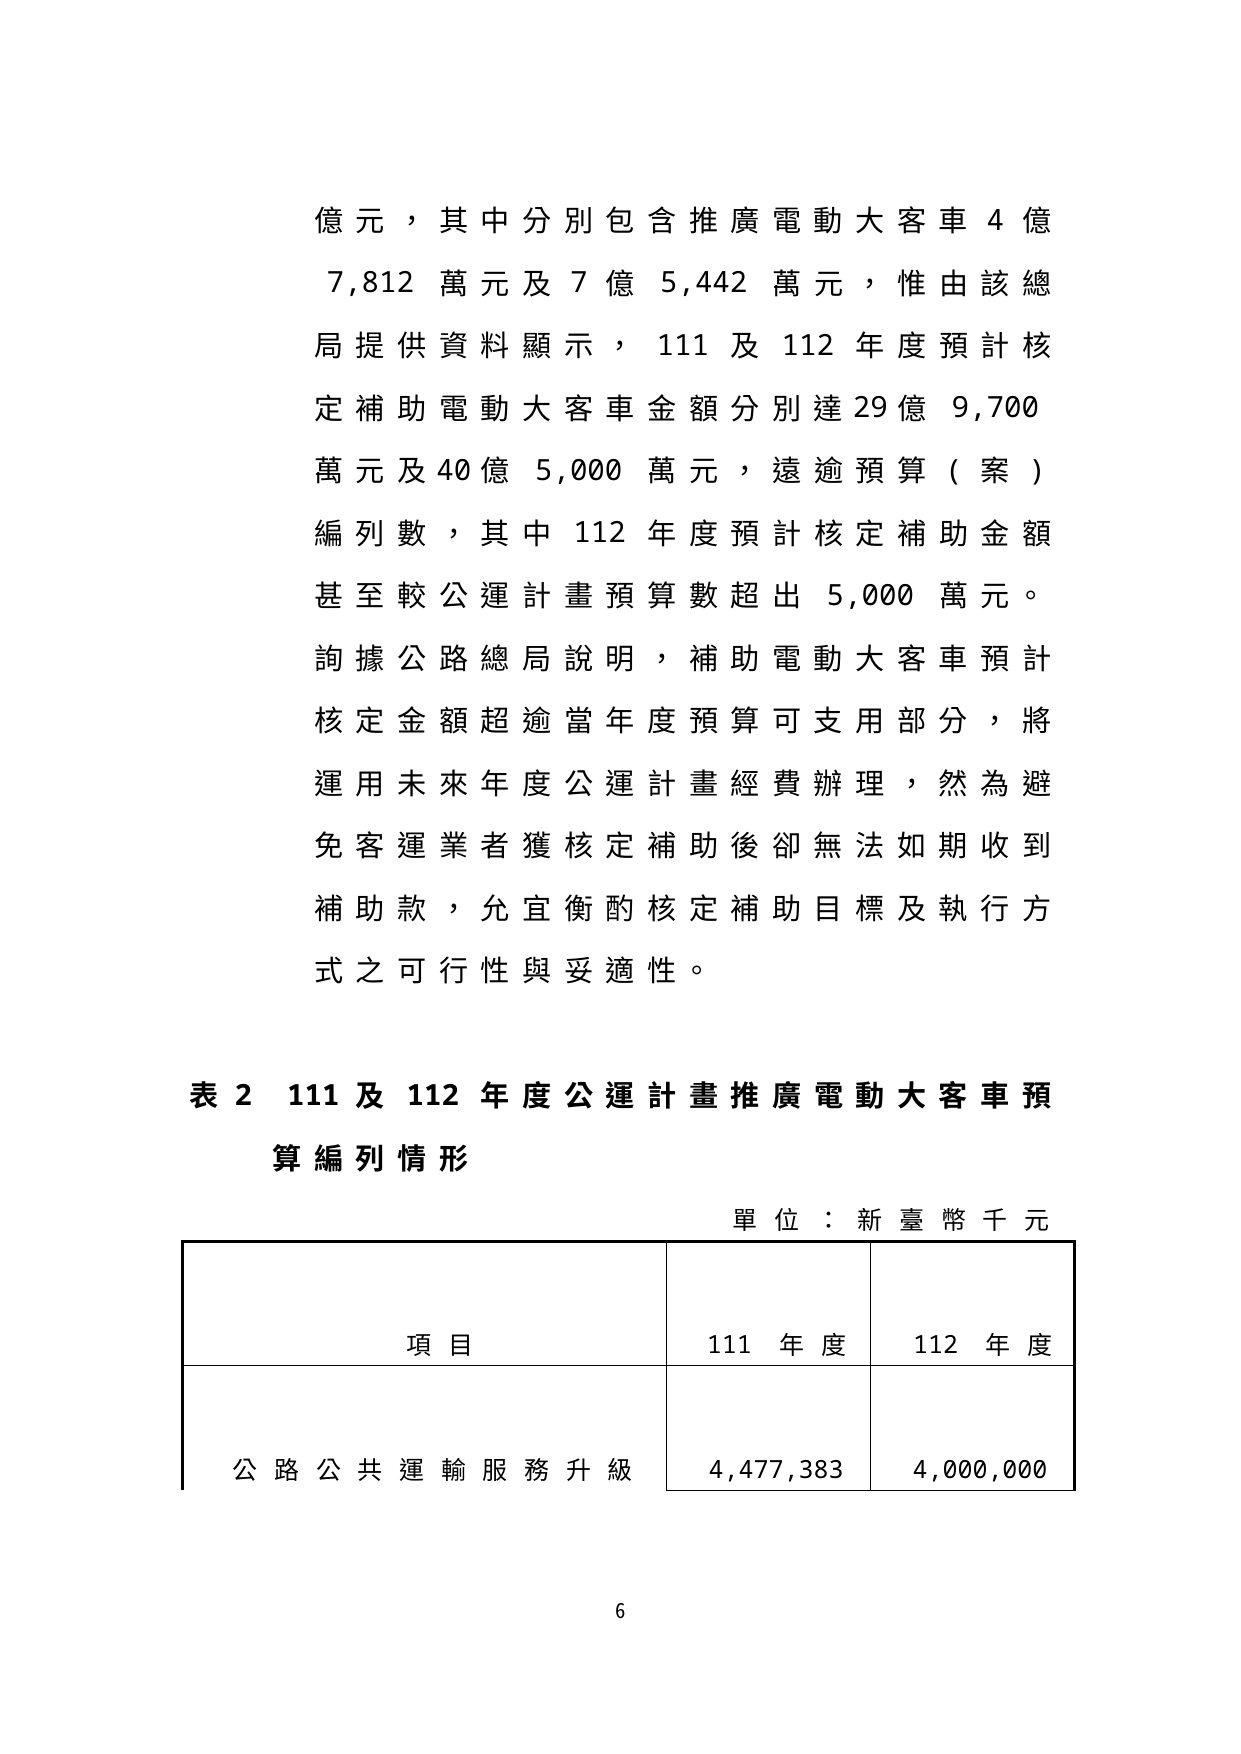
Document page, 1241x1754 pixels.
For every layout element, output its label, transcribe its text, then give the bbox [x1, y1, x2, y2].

table_header 項目 [184, 1243, 666, 1365]
table_header 112年度 [871, 1243, 1073, 1365]
text 表2 111及112年度公運計畫推廣電動大客車預算編列情形 [175, 1052, 1058, 1177]
table_header 111年度 [667, 1243, 870, 1365]
table_cell 4,477,383 [667, 1366, 870, 1490]
table_cell 4,000,000 [871, 1366, 1073, 1490]
table_cell 公路公共運輸服務升級 [184, 1366, 666, 1490]
text 單位：新臺幣千元 [183, 1177, 1058, 1240]
text 億元，其中分別包含推廣電動大客車4億7,812萬元及7億5,442萬元，惟由該總局提供資料顯示，111及112年度預計核定補助電動大客車金額分別達29億9,700萬元及40億5,000萬元，遠逾預算(案)編列數，其中112年度預計核定補助金額甚至較公運計畫預算數超出5,000萬元。詢據公路總局說明，補助電動大客車預計核定金額超逾當年度預算可支用部分，將運用未來年度公運計畫經費辦理，然為避免客運業者獲核定補助後卻無法如期收到補助款，允宜衡酌核定補助目標及執行方式之可行性與妥適性。 [271, 177, 1058, 990]
